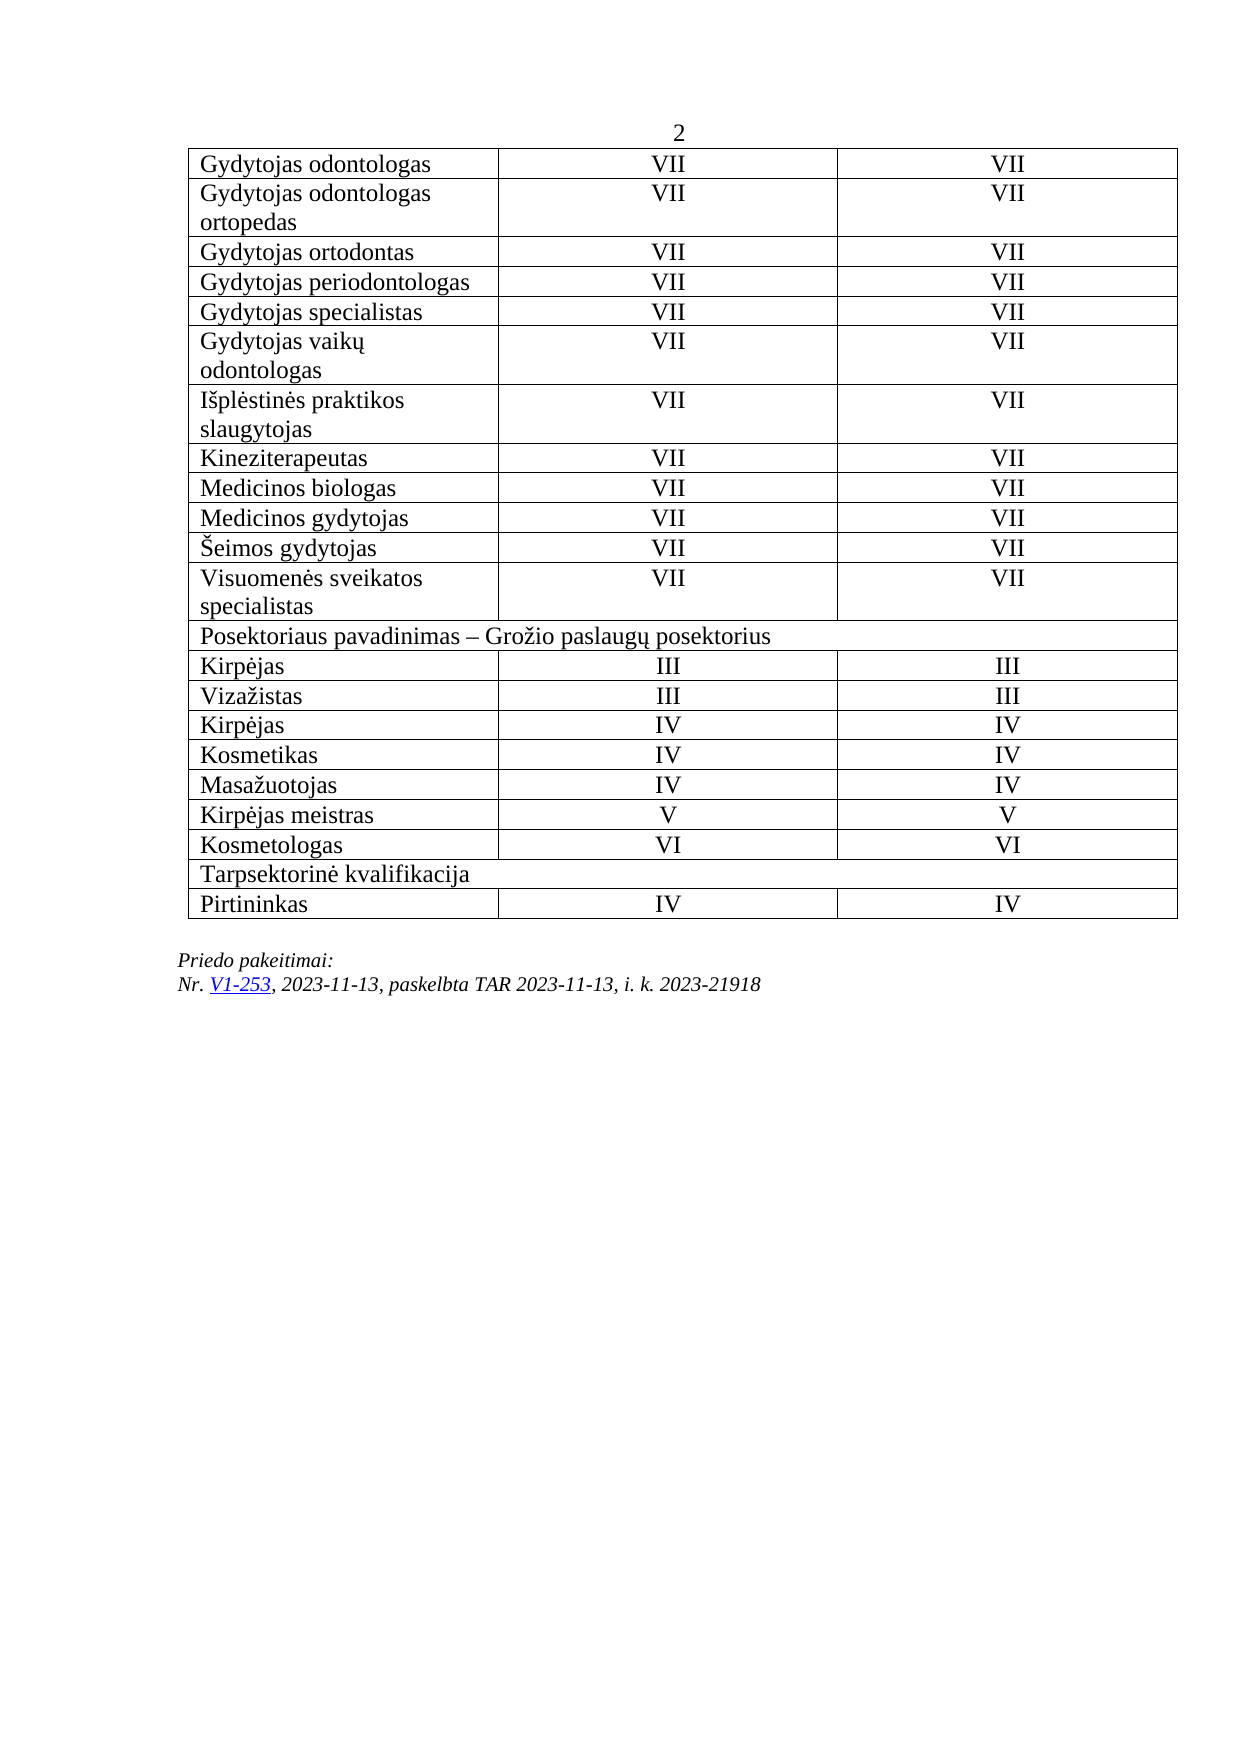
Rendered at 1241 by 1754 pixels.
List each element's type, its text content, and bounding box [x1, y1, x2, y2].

table_cell Masažuotojas [189, 770, 498, 799]
table_cell VII [838, 503, 1177, 532]
table_cell Kosmetikas [189, 740, 498, 769]
table_cell Pirtininkas [189, 889, 498, 918]
table_cell IV [838, 711, 1177, 739]
table_cell VII [838, 149, 1177, 177]
table_cell VII [838, 385, 1177, 442]
table_cell Išplėstinės praktikos slaugytojas [189, 385, 498, 442]
table_cell IV [838, 770, 1177, 799]
table_cell VII [499, 179, 837, 236]
table_cell Kirpėjas [189, 651, 498, 680]
table_cell V [499, 800, 837, 829]
table_cell IV [838, 740, 1177, 769]
table_cell VII [499, 444, 837, 472]
table_cell Kirpėjas [189, 711, 498, 739]
table_cell VII [838, 267, 1177, 296]
table_cell Gydytojas odontologas ortopedas [189, 179, 498, 236]
text Priedo pakeitimai: [177, 948, 1181, 972]
table_cell IV [499, 889, 837, 918]
table_cell VII [499, 503, 837, 532]
table_cell Medicinos biologas [189, 473, 498, 502]
table_cell III [499, 681, 837, 709]
table_cell III [838, 651, 1177, 680]
table_cell VII [499, 533, 837, 562]
table_cell VII [499, 149, 837, 177]
table_cell VI [838, 830, 1177, 858]
table_cell Posektoriaus pavadinimas – Grožio paslaugų posektorius [189, 621, 1177, 650]
table_cell VII [838, 444, 1177, 472]
table_cell Vizažistas [189, 681, 498, 709]
table_cell Kosmetologas [189, 830, 498, 858]
table_cell Tarpsektorinė kvalifikacija [189, 860, 1177, 888]
table_cell VII [499, 267, 837, 296]
table_cell VII [499, 326, 837, 384]
table_cell Gydytojas vaikų odontologas [189, 326, 498, 384]
table_cell VII [838, 533, 1177, 562]
table_cell Kirpėjas meistras [189, 800, 498, 829]
table_cell Visuomenės sveikatos specialistas [189, 563, 498, 620]
table_cell III [499, 651, 837, 680]
table_cell VI [499, 830, 837, 858]
table_cell IV [499, 711, 837, 739]
table_cell VII [838, 473, 1177, 502]
table_cell VII [499, 385, 837, 442]
text Nr. V1-253, 2023-11-13, paskelbta TAR 2023-11-13, i. k. 2023-21918 [177, 972, 1181, 996]
table_cell VII [499, 473, 837, 502]
table_cell VII [838, 326, 1177, 384]
table_cell VII [499, 297, 837, 325]
table_cell V [838, 800, 1177, 829]
table_cell VII [838, 237, 1177, 266]
table_cell IV [838, 889, 1177, 918]
table_cell III [838, 681, 1177, 709]
table_cell Gydytojas periodontologas [189, 267, 498, 296]
table_cell Gydytojas ortodontas [189, 237, 498, 266]
table_cell VII [838, 179, 1177, 236]
table_cell VII [838, 297, 1177, 325]
table_cell Medicinos gydytojas [189, 503, 498, 532]
table_cell VII [838, 563, 1177, 620]
table_cell VII [499, 563, 837, 620]
table_cell Gydytojas odontologas [189, 149, 498, 177]
table_cell IV [499, 740, 837, 769]
table_cell Gydytojas specialistas [189, 297, 498, 325]
table_cell Kineziterapeutas [189, 444, 498, 472]
table_cell Šeimos gydytojas [189, 533, 498, 562]
table_cell VII [499, 237, 837, 266]
table_cell IV [499, 770, 837, 799]
